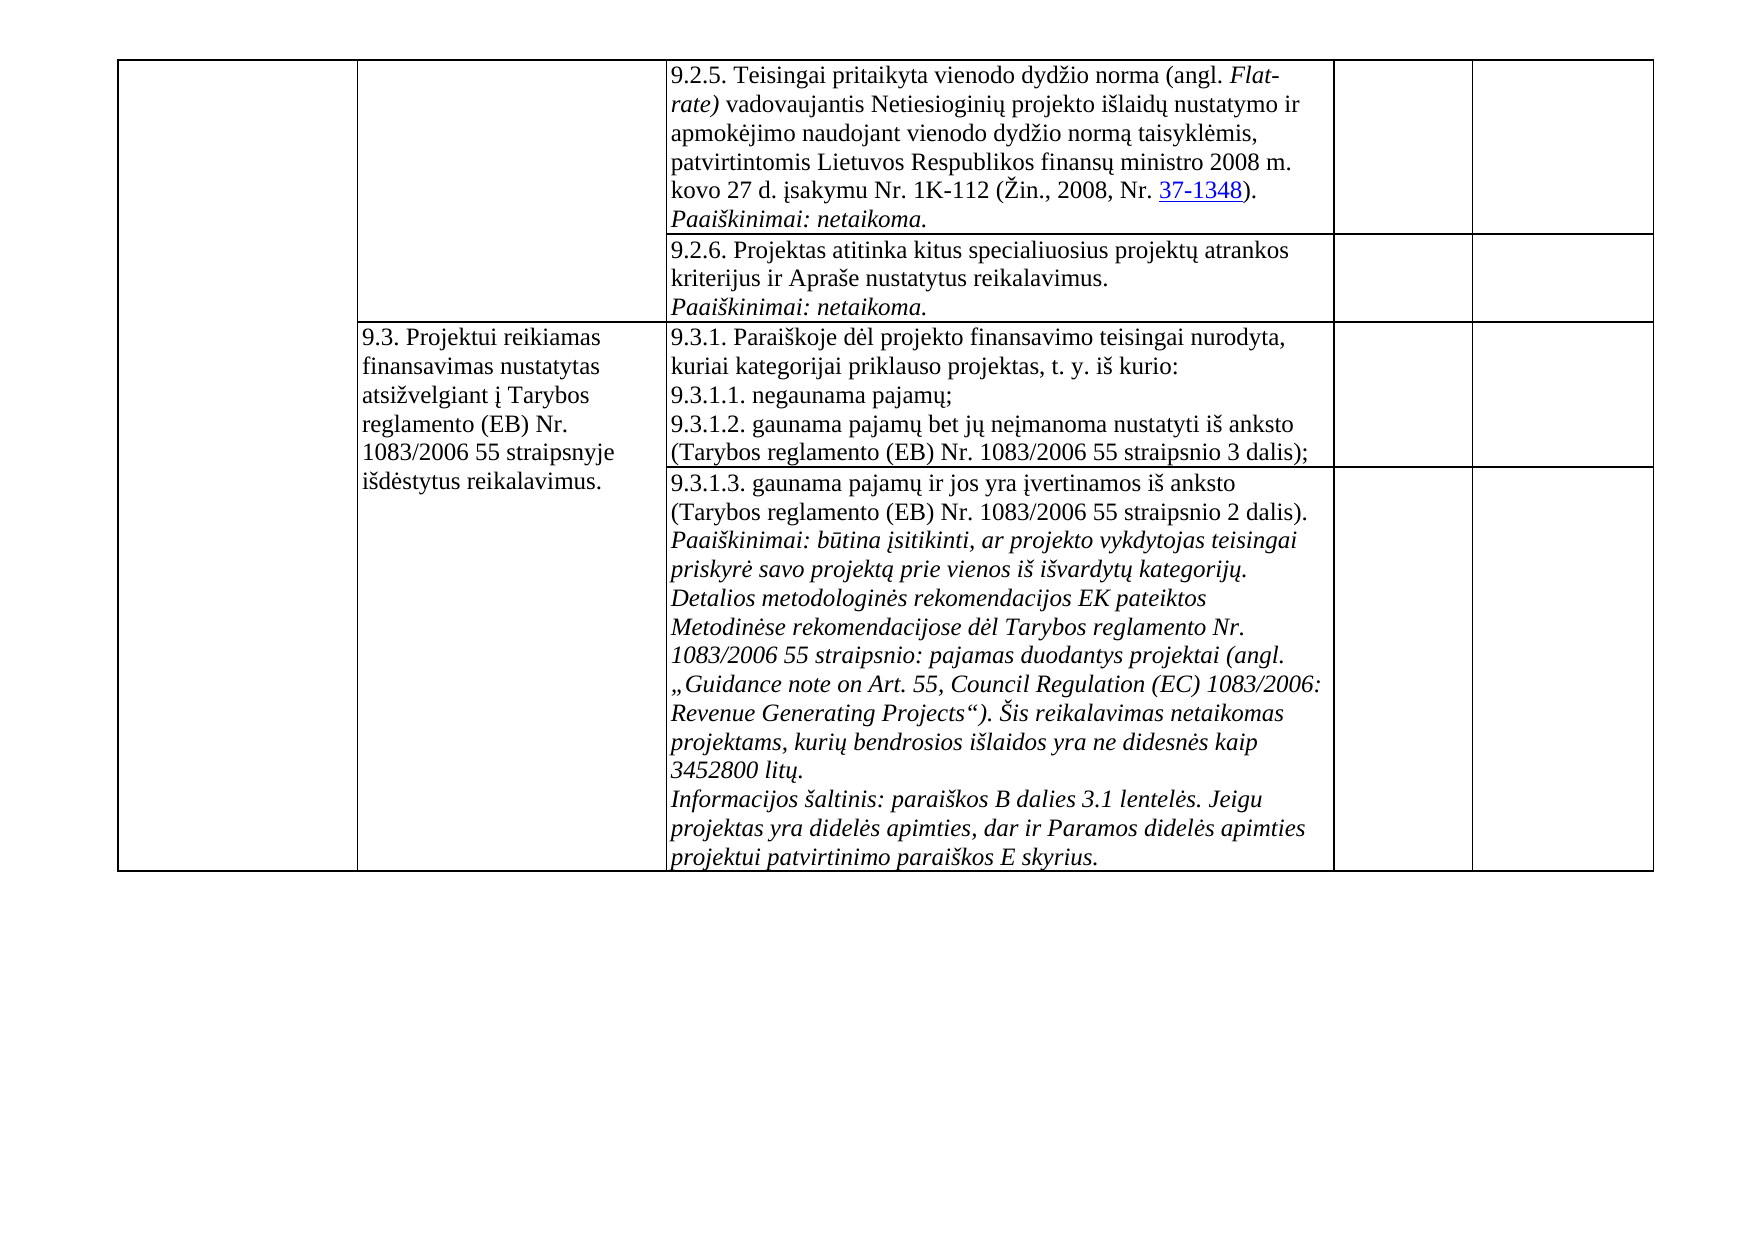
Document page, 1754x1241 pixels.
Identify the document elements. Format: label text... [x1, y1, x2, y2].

table_cell [1335, 468, 1472, 870]
table_cell 9.3.1.3. gaunama pajamų ir jos yra įvertinamos iš anksto (Tarybos reglamento (EB) Nr. 1083/2006 55 straipsnio 2 dalis). Paaiškinimai: būtina įsitikinti, ar projekto vykdytojas teisingai priskyrė savo projektą prie vienos iš išvardytų kategorijų. Detalios metodologinės rekomendacijos EK pateiktos Metodinėse rekomendacijose dėl Tarybos reglamento Nr. 1083/2006 55 straipsnio: pajamas duodantys projektai (angl. „Guidance note on Art. 55, Council Regulation (EC) 1083/2006: Revenue Generating Projects“). Šis reikalavimas netaikomas projektams, kurių bendrosios išlaidos yra ne didesnės kaip 3452800 litų. Informacijos šaltinis: paraiškos B dalies 3.1 lentelės. Jeigu projektas yra didelės apimties, dar ir Paramos didelės apimties projektui patvirtinimo paraiškos E skyrius. [667, 468, 1333, 870]
table_cell [1473, 61, 1653, 233]
table_cell [1473, 323, 1653, 466]
table_cell 9.3.1. Paraiškoje dėl projekto finansavimo teisingai nurodyta, kuriai kategorijai priklauso projektas, t. y. iš kurio: 9.3.1.1. negaunama pajamų; 9.3.1.2. gaunama pajamų bet jų neįmanoma nustatyti iš anksto (Tarybos reglamento (EB) Nr. 1083/2006 55 straipsnio 3 dalis); [667, 323, 1333, 466]
table_cell 9.2.5. Teisingai pritaikyta vienodo dydžio norma (angl. Flat-rate) vadovaujantis Netiesioginių projekto išlaidų nustatymo ir apmokėjimo naudojant vienodo dydžio normą taisyklėmis, patvirtintomis Lietuvos Respublikos finansų ministro 2008 m. kovo 27 d. įsakymu Nr. 1K-112 (Žin., 2008, Nr. 37-1348). Paaiškinimai: netaikoma. [667, 61, 1333, 233]
table_cell [1335, 323, 1472, 466]
table_cell [358, 61, 666, 321]
table_cell [1473, 235, 1653, 321]
table_cell [119, 61, 357, 870]
table_cell 9.2.6. Projektas atitinka kitus specialiuosius projektų atrankos kriterijus ir Apraše nustatytus reikalavimus. Paaiškinimai: netaikoma. [667, 235, 1333, 321]
table_cell [1335, 61, 1472, 233]
table_cell 9.3. Projektui reikiamas finansavimas nustatytas atsižvelgiant į Tarybos reglamento (EB) Nr. 1083/2006 55 straipsnyje išdėstytus reikalavimus. [358, 323, 666, 870]
table_cell [1473, 468, 1653, 870]
table_cell [1335, 235, 1472, 321]
